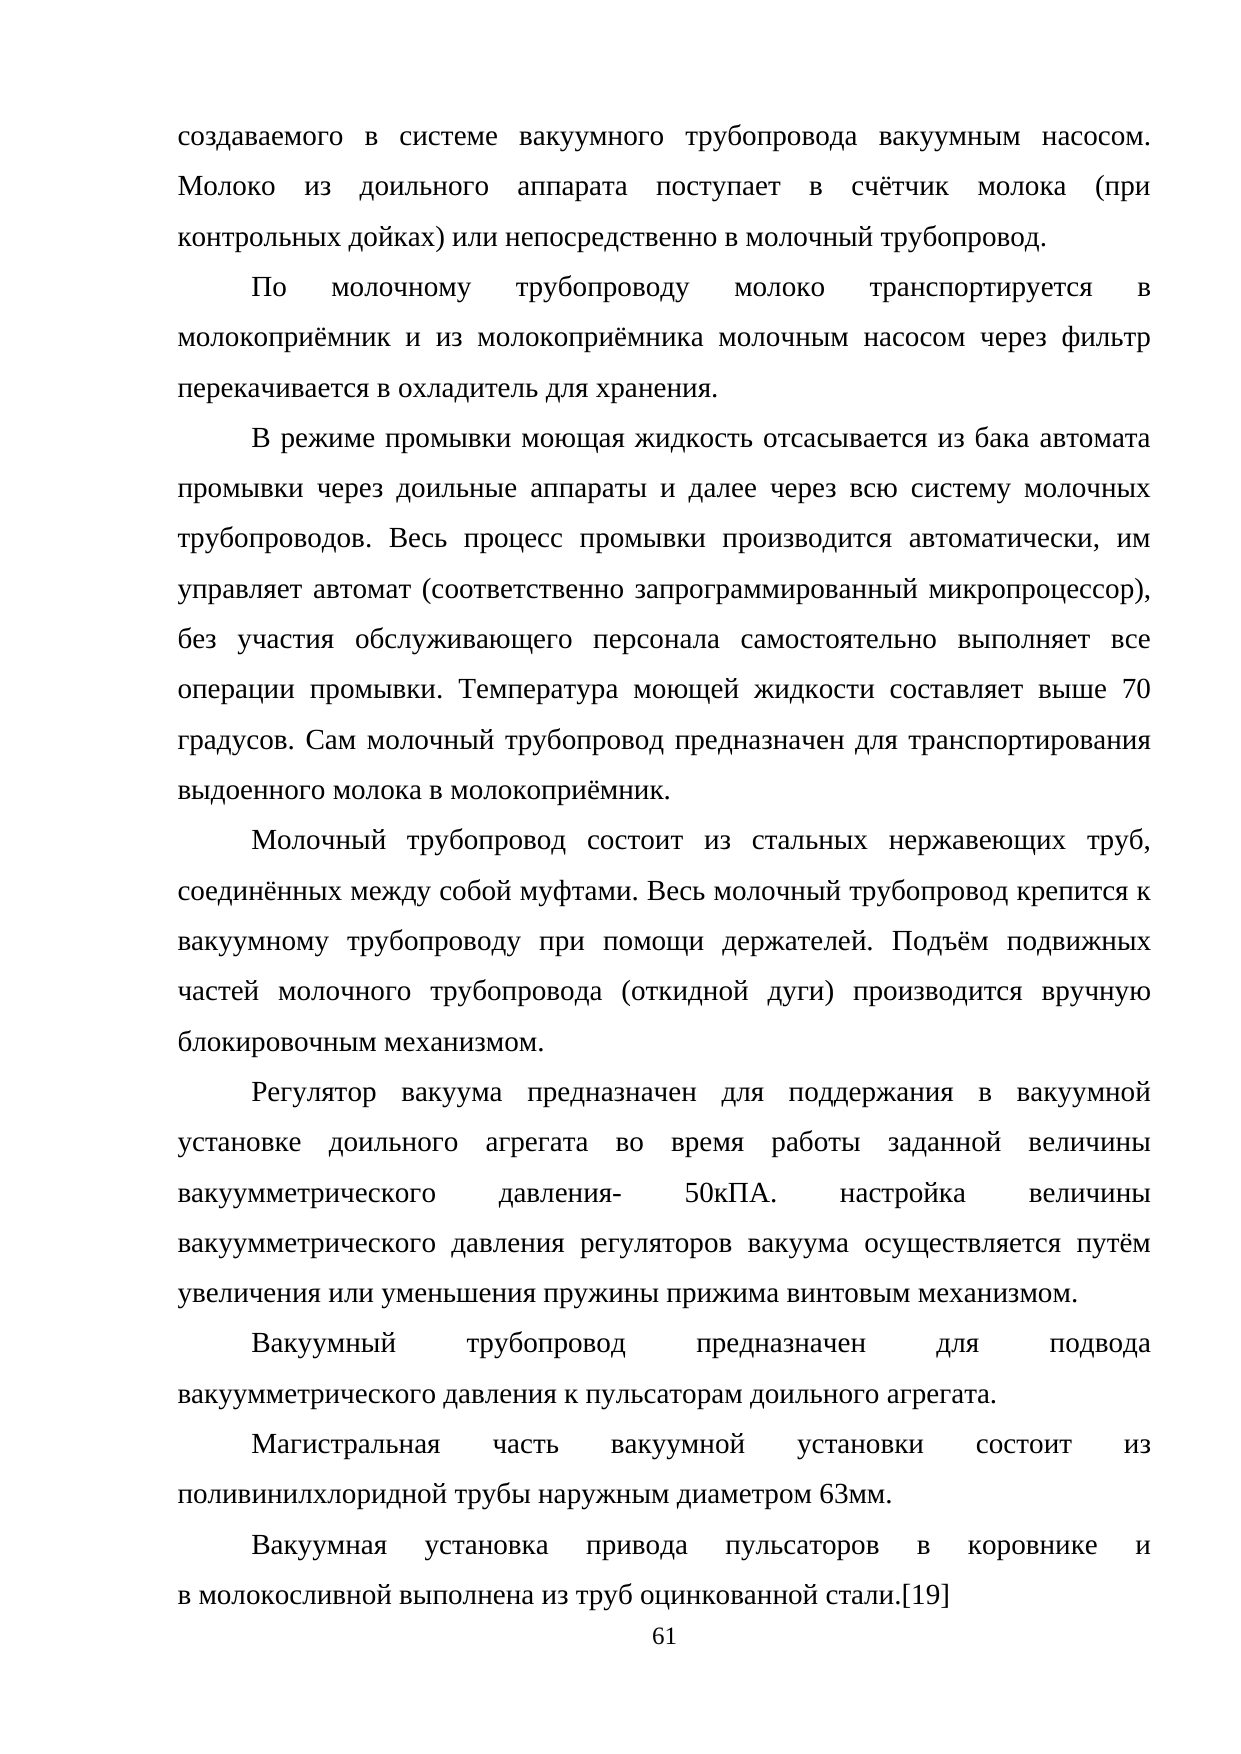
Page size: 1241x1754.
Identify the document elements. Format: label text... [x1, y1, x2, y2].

text В режиме промывки моющая жидкость отсасывается из бака автомата промывки через доильные аппараты и далее через всю систему молочных трубопроводов. Весь процесс промывки производится автоматически, им управляет автомат (соответственно запрограммированный микропроцессор), без участия обслуживающего персонала самостоятельно выполняет все операции промывки. Температура моющей жидкости составляет выше 70 градусов. Сам молочный трубопровод предназначен для транспортирования выдоенного молока в молокоприёмник. [177, 420, 1152, 806]
text создаваемого в системе вакуумного трубопровода вакуумным насосом. Молоко из доильного аппарата поступает в счётчик молока (при контрольных дойках) или непосредственно в молочный трубопровод. [177, 118, 1152, 252]
text Вакуумная установка привода пульсаторов в коровнике и в молокосливной выполнена из труб оцинкованной стали.[19] [177, 1527, 1152, 1611]
text Регулятор вакуума предназначен для поддержания в вакуумной установке доильного агрегата во время работы заданной величины вакуумметрического давления- 50кПА. настройка величины вакуумметрического давления регуляторов вакуума осуществляется путём увеличения или уменьшения пружины прижима винтовым механизмом. [177, 1074, 1152, 1309]
text По молочному трубопроводу молоко транспортируется в молокоприёмник и из молокоприёмника молочным насосом через фильтр перекачивается в охладитель для хранения. [177, 269, 1152, 403]
text Молочный трубопровод состоит из стальных нержавеющих труб, соединённых между собой муфтами. Весь молочный трубопровод крепится к вакуумному трубопроводу при помощи держателей. Подъём подвижных частей молочного трубопровода (откидной дуги) производится вручную блокировочным механизмом. [177, 822, 1152, 1057]
text Вакуумный трубопровод предназначен для подвода вакуумметрического давления к пульсаторам доильного агрегата. [177, 1326, 1152, 1409]
text Магистральная часть вакуумной установки состоит из поливинилхлоридной трубы наружным диаметром 63мм. [177, 1426, 1152, 1510]
